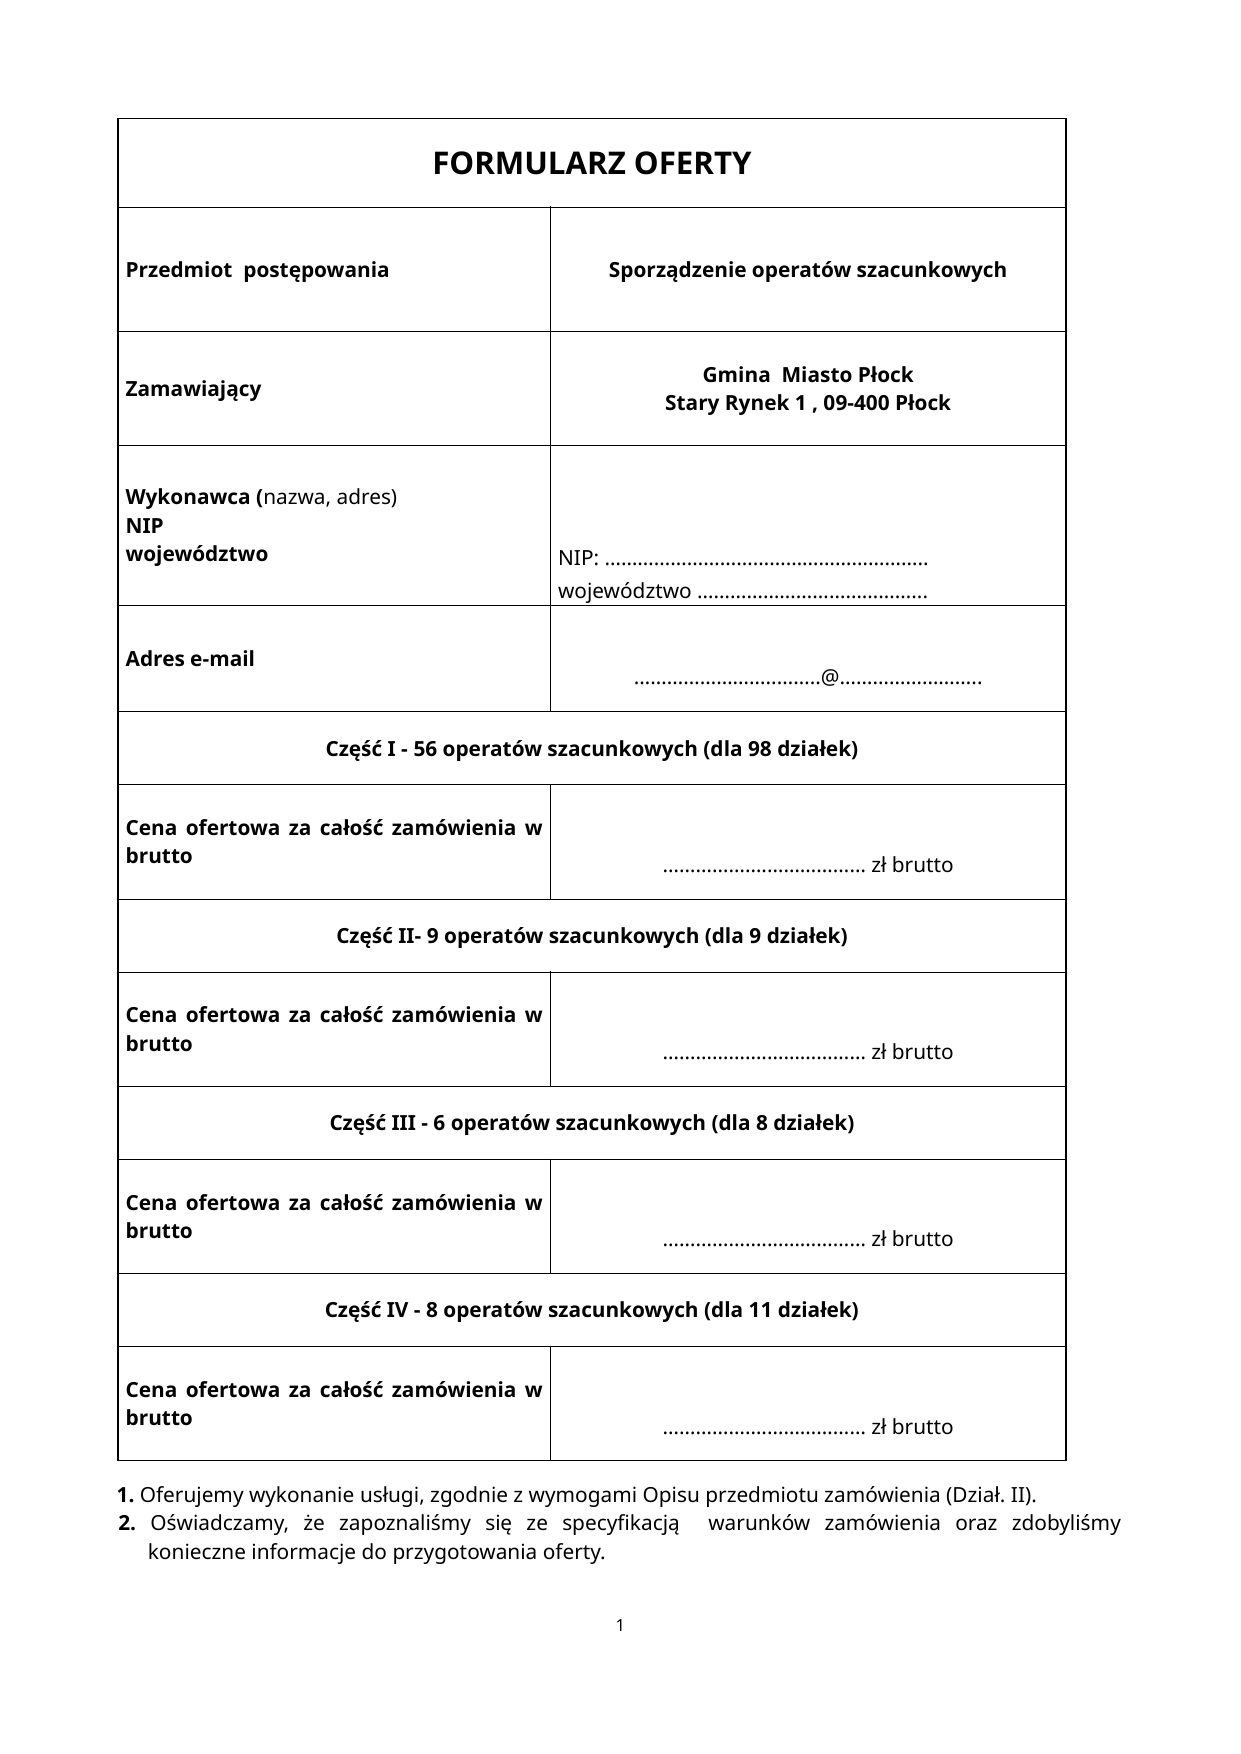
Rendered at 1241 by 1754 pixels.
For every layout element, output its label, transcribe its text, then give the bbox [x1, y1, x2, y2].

table_cell Zamawiający [119, 332, 550, 445]
table_cell ……………….……………… zł brutto [551, 1160, 1065, 1273]
table_cell ……………….……………… zł brutto [551, 1347, 1065, 1460]
table_cell Wykonawca (nazwa, adres) NIP województwo [119, 446, 550, 604]
text 2. Oświadczamy, że zapoznaliśmy się ze specyfikacją warunków zamówienia oraz zdobyliśmy konieczne informacje do przygotowania oferty. [118, 1508, 1122, 1565]
table_cell Cena ofertowa za całość zamówienia w brutto [119, 973, 550, 1086]
table_cell Przedmiot postępowania [119, 208, 550, 331]
table_cell Adres e-mail [119, 606, 550, 711]
table_cell Część II- 9 operatów szacunkowych (dla 9 działek) [119, 900, 1065, 971]
table_cell ……………………..……..@…………………….. [551, 606, 1065, 711]
table_header FORMULARZ OFERTY [119, 119, 1065, 206]
table_cell ……………….……………… zł brutto [551, 785, 1065, 898]
table_cell Cena ofertowa za całość zamówienia w brutto [119, 785, 550, 898]
table_cell Część III - 6 operatów szacunkowych (dla 8 działek) [119, 1087, 1065, 1159]
table_cell Gmina Miasto Płock Stary Rynek 1 , 09-400 Płock [551, 332, 1065, 445]
table_cell Cena ofertowa za całość zamówienia w brutto [119, 1347, 550, 1460]
table_cell Sporządzenie operatów szacunkowych [551, 208, 1065, 331]
table_cell NIP: ………………………………………………….. województwo …………………………………... [551, 446, 1065, 604]
table_cell Część IV - 8 operatów szacunkowych (dla 11 działek) [119, 1274, 1065, 1346]
text 1. Oferujemy wykonanie usługi, zgodnie z wymogami Opisu przedmiotu zamówienia (Dział. II). [116, 1480, 1122, 1508]
table_cell Część I - 56 operatów szacunkowych (dla 98 działek) [119, 712, 1065, 784]
table_cell ……………….……………… zł brutto [551, 973, 1065, 1086]
table_cell Cena ofertowa za całość zamówienia w brutto [119, 1160, 550, 1273]
